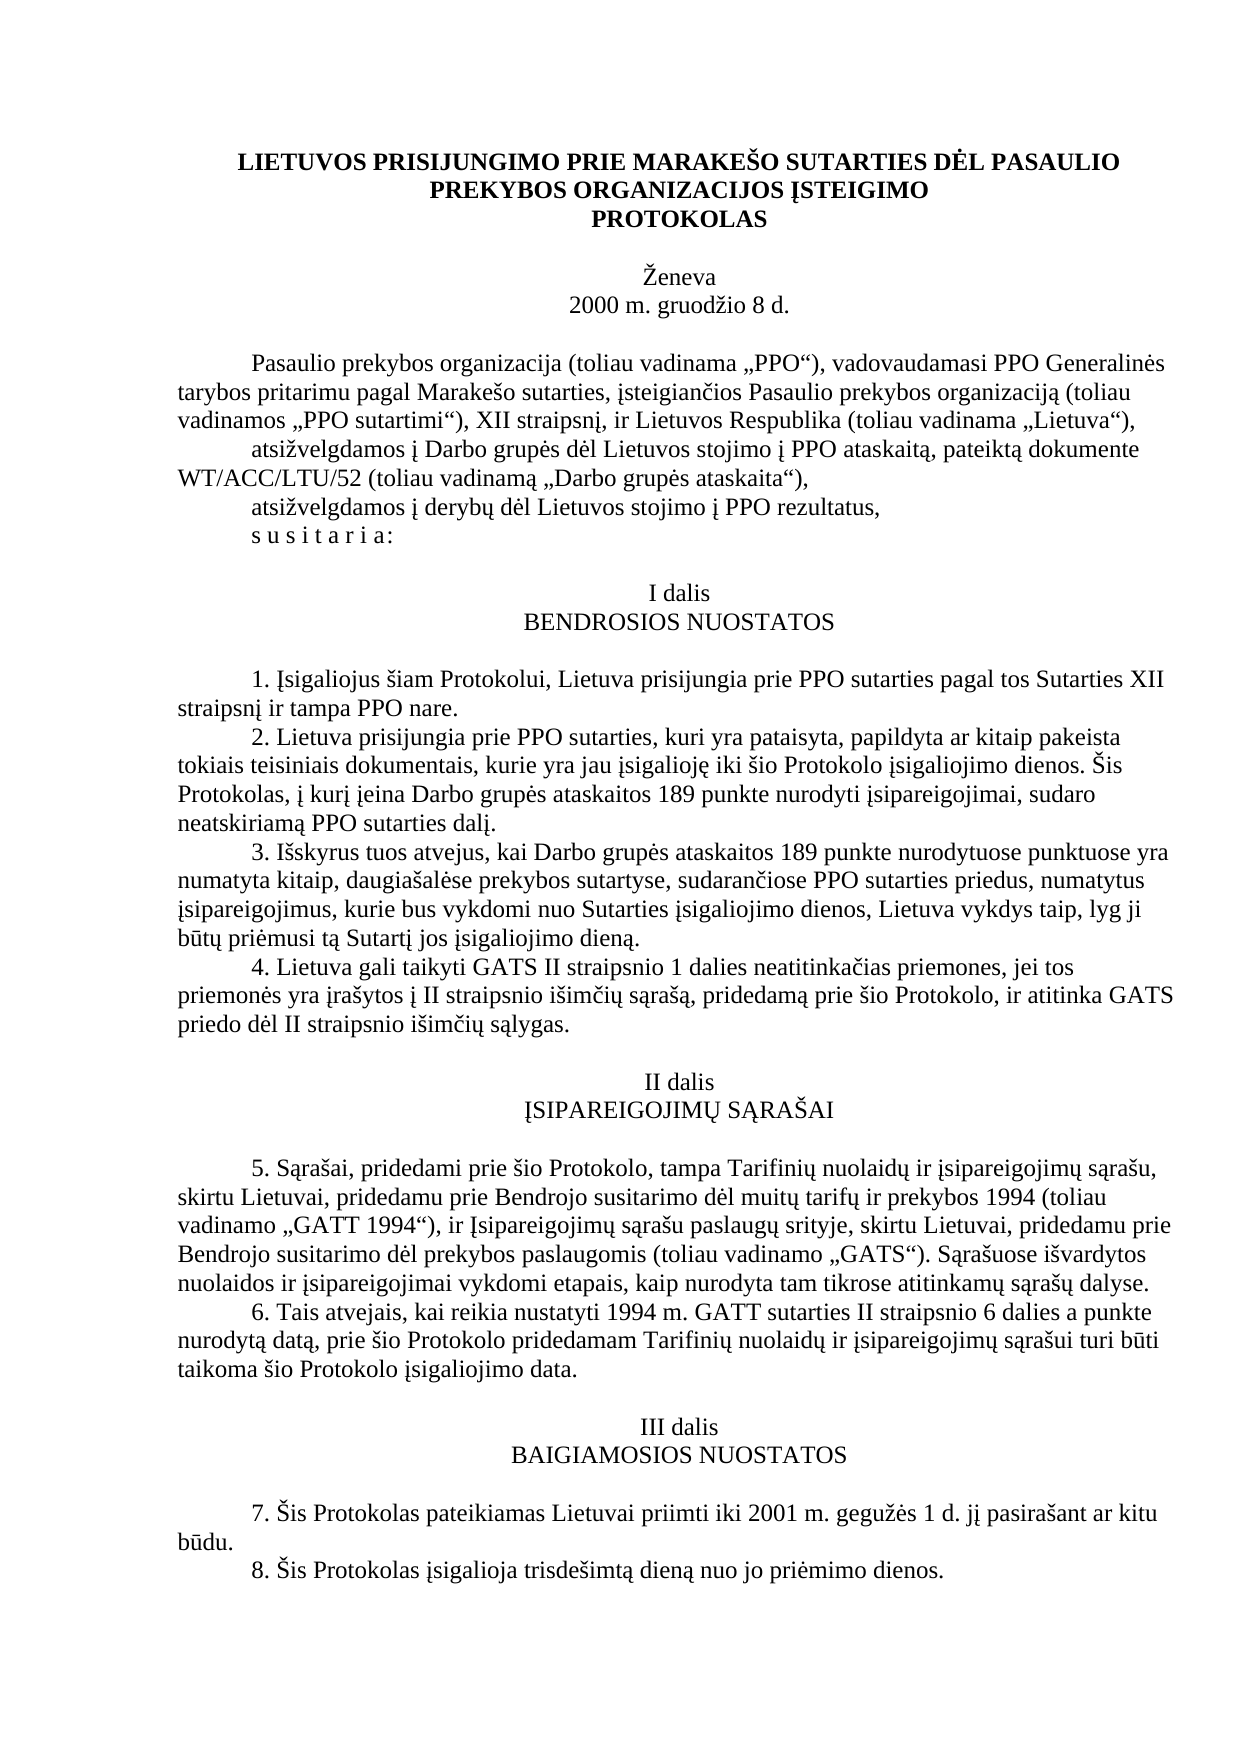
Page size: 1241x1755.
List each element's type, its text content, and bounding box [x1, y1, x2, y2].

text BENDROSIOS NUOSTATOS [177, 607, 1181, 636]
text Ženeva [177, 262, 1181, 291]
text atsižvelgdamos į derybų dėl Lietuvos stojimo į PPO rezultatus, [177, 492, 1181, 521]
text 3. Išskyrus tuos atvejus, kai Darbo grupės ataskaitos 189 punkte nurodytuose punktuose yra numatyta kitaip, daugiašalėse prekybos sutartyse, sudarančiose PPO sutarties priedus, numatytus įsipareigojimus, kurie bus vykdomi nuo Sutarties įsigaliojimo dienos, Lietuva vykdys taip, lyg ji būtų priėmusi tą Sutartį jos įsigaliojimo dieną. [177, 837, 1181, 952]
text 4. Lietuva gali taikyti GATS II straipsnio 1 dalies neatitinkačias priemones, jei tos priemonės yra įrašytos į II straipsnio išimčių sąrašą, pridedamą prie šio Protokolo, ir atitinka GATS priedo dėl II straipsnio išimčių sąlygas. [177, 952, 1181, 1038]
text ĮSIPAREIGOJIMŲ SĄRAŠAI [177, 1096, 1181, 1124]
text 1. Įsigaliojus šiam Protokolui, Lietuva prisijungia prie PPO sutarties pagal tos Sutarties XII straipsnį ir tampa PPO nare. [177, 664, 1181, 722]
text 2. Lietuva prisijungia prie PPO sutarties, kuri yra pataisyta, papildyta ar kitaip pakeista tokiais teisiniais dokumentais, kurie yra jau įsigalioję iki šio Protokolo įsigaliojimo dienos. Šis Protokolas, į kurį įeina Darbo grupės ataskaitos 189 punkte nurodyti įsipareigojimai, sudaro neatskiriamą PPO sutarties dalį. [177, 722, 1181, 837]
text I dalis [177, 578, 1181, 607]
text LIETUVOS PRISIJUNGIMO PRIE MARAKEŠO SUTARTIES DĖL PASAULIO PREKYBOS ORGANIZACIJOS ĮSTEIGIMO [177, 147, 1181, 204]
text BAIGIAMOSIOS NUOSTATOS [177, 1441, 1181, 1469]
text 8. Šis Protokolas įsigalioja trisdešimtą dieną nuo jo priėmimo dienos. [177, 1556, 1181, 1584]
text 6. Tais atvejais, kai reikia nustatyti 1994 m. GATT sutarties II straipsnio 6 dalies a punkte nurodytą datą, prie šio Protokolo pridedamam Tarifinių nuolaidų ir įsipareigojimų sąrašui turi būti taikoma šio Protokolo įsigaliojimo data. [177, 1297, 1181, 1383]
text susitaria: [177, 521, 1181, 549]
text II dalis [177, 1067, 1181, 1096]
text 7. Šis Protokolas pateikiamas Lietuvai priimti iki 2001 m. gegužės 1 d. jį pasirašant ar kitu būdu. [177, 1498, 1181, 1556]
text 2000 m. gruodžio 8 d. [177, 291, 1181, 319]
text III dalis [177, 1412, 1181, 1441]
text PROTOKOLAS [177, 204, 1181, 233]
text atsižvelgdamos į Darbo grupės dėl Lietuvos stojimo į PPO ataskaitą, pateiktą dokumente WT/ACC/LTU/52 (toliau vadinamą „Darbo grupės ataskaita“), [177, 434, 1181, 492]
text 5. Sąrašai, pridedami prie šio Protokolo, tampa Tarifinių nuolaidų ir įsipareigojimų sąrašu, skirtu Lietuvai, pridedamu prie Bendrojo susitarimo dėl muitų tarifų ir prekybos 1994 (toliau vadinamo „GATT 1994“), ir Įsipareigojimų sąrašu paslaugų srityje, skirtu Lietuvai, pridedamu prie Bendrojo susitarimo dėl prekybos paslaugomis (toliau vadinamo „GATS“). Sąrašuose išvardytos nuolaidos ir įsipareigojimai vykdomi etapais, kaip nurodyta tam tikrose atitinkamų sąrašų dalyse. [177, 1153, 1181, 1297]
text Pasaulio prekybos organizacija (toliau vadinama „PPO“), vadovaudamasi PPO Generalinės tarybos pritarimu pagal Marakešo sutarties, įsteigiančios Pasaulio prekybos organizaciją (toliau vadinamos „PPO sutartimi“), XII straipsnį, ir Lietuvos Respublika (toliau vadinama „Lietuva“), [177, 348, 1181, 434]
